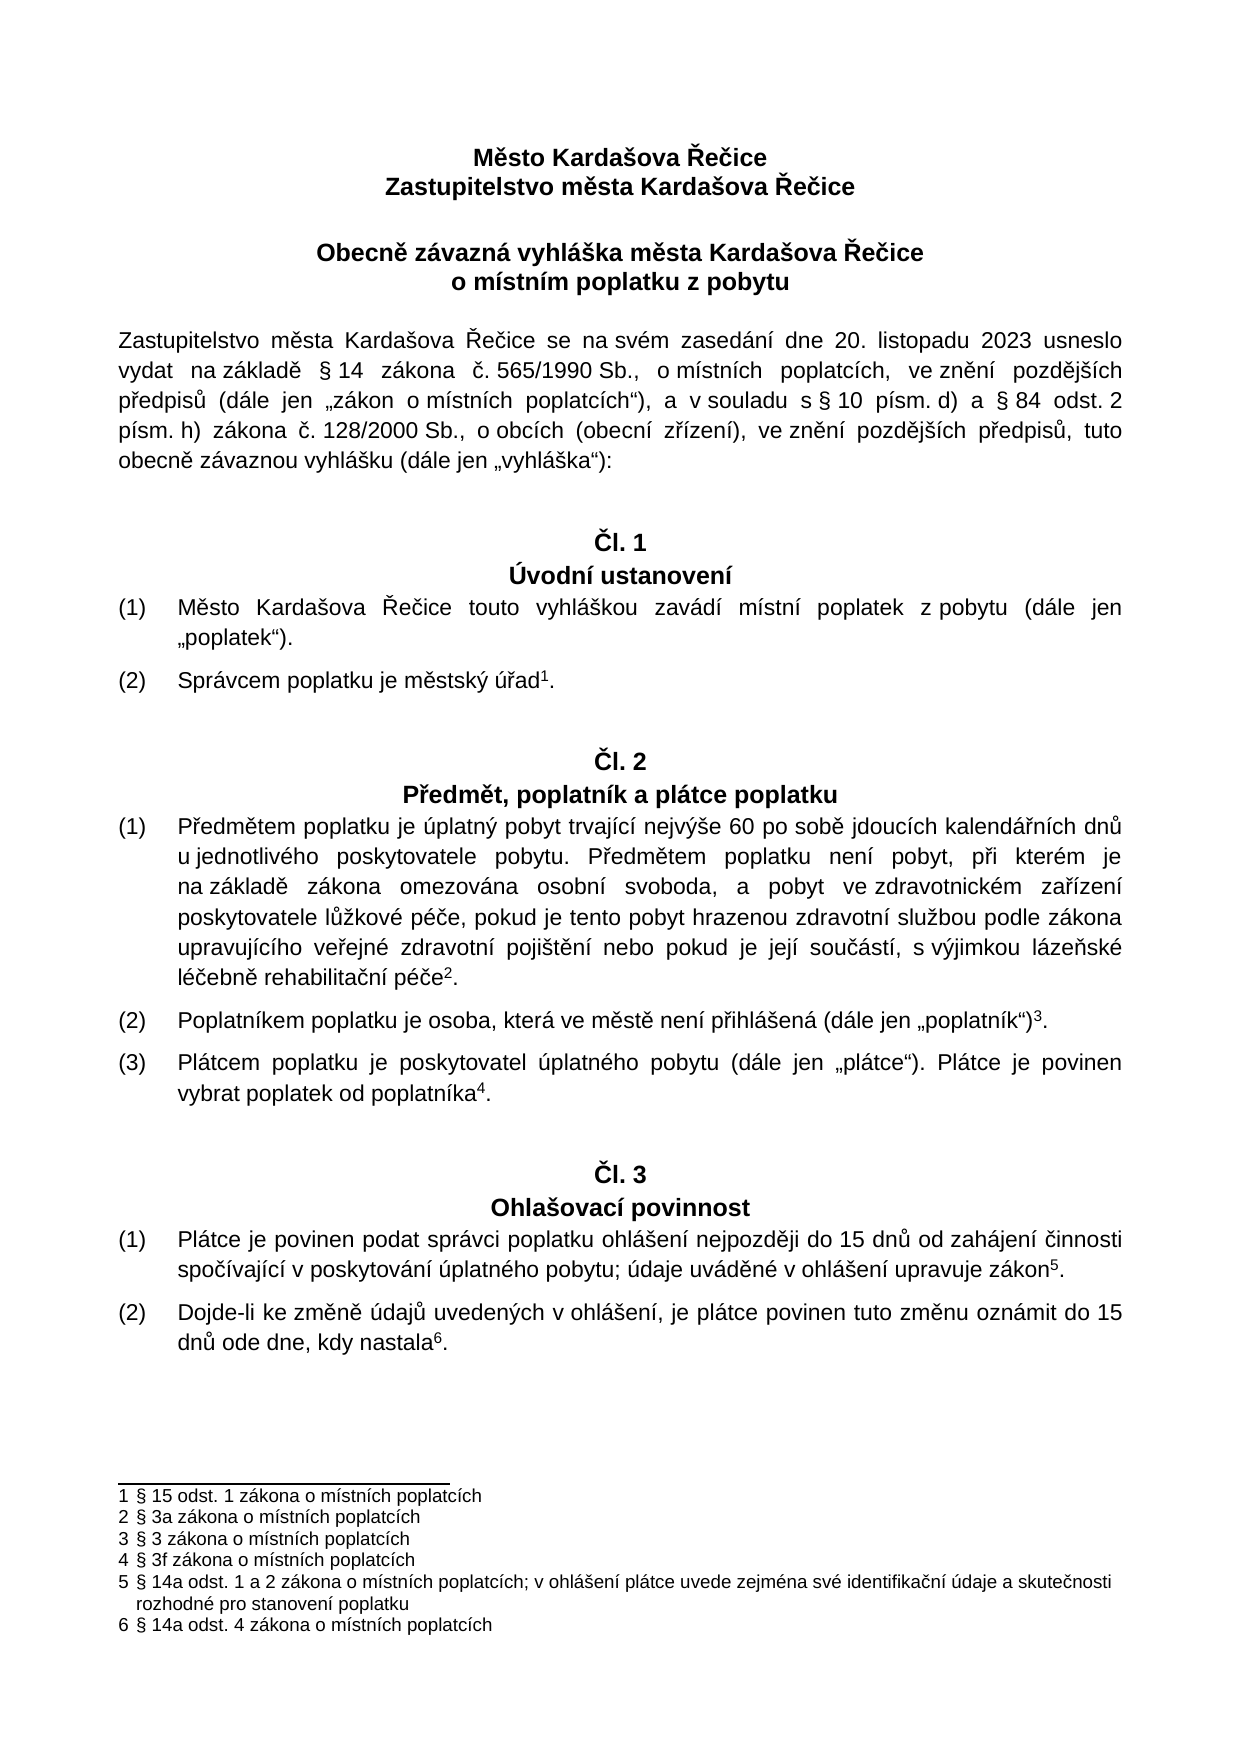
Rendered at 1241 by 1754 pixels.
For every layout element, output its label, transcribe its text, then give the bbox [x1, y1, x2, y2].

text Zastupitelstvo města Kardašova Řečice se na svém zasedání dne 20. listopadu 2023 usneslo vydat na základě § 14 zákona č. 565/1990 Sb., o místních poplatcích, ve znění pozdějších předpisů (dále jen „zákon o místních poplatcích“), a v souladu s § 10 písm. d) a § 84 odst. 2 písm. h) zákona č. 128/2000 Sb., o obcích (obecní zřízení), ve znění pozdějších předpisů, tuto obecně závaznou vyhlášku (dále jen „vyhláška“): [118, 327, 1122, 474]
list § 3f zákona o místních poplatcích [118, 1549, 1122, 1571]
subtitle Čl. 3 Ohlašovací povinnost [118, 1160, 1122, 1222]
list § 15 odst. 1 zákona o místních poplatcích [118, 1484, 1122, 1506]
list Správcem poplatku je městský úřad. [118, 667, 1122, 693]
subtitle Čl. 1 Úvodní ustanovení [118, 528, 1122, 589]
list Plátce je povinen podat správci poplatku ohlášení nejpozději do 15 dnů od zahájení činnosti spočívající v poskytování úplatného pobytu; údaje uváděné v ohlášení upravuje zákon. [118, 1226, 1122, 1282]
subtitle Obecně závazná vyhláška města Kardašova Řečice o místním poplatku z pobytu [118, 238, 1122, 295]
subtitle Čl. 2 Předmět, poplatník a plátce poplatku [118, 747, 1122, 809]
list Plátcem poplatku je poskytovatel úplatného pobytu (dále jen „plátce“). Plátce je povinen vybrat poplatek od poplatníka. [118, 1049, 1122, 1106]
list Dojde-li ke změně údajů uvedených v ohlášení, je plátce povinen tuto změnu oznámit do 15 dnů ode dne, kdy nastala. [118, 1299, 1122, 1355]
list § 14a odst. 1 a 2 zákona o místních poplatcích; v ohlášení plátce uvede zejména své identifikační údaje a skutečnosti rozhodné pro stanovení poplatku [118, 1571, 1122, 1614]
text Město Kardašova Řečice Zastupitelstvo města Kardašova Řečice [118, 143, 1122, 201]
list Předmětem poplatku je úplatný pobyt trvající nejvýše 60 po sobě jdoucích kalendářních dnů u jednotlivého poskytovatele pobytu. Předmětem poplatku není pobyt, při kterém je na základě zákona omezována osobní svoboda, a pobyt ve zdravotnickém zařízení poskytovatele lůžkové péče, pokud je tento pobyt hrazenou zdravotní službou podle zákona upravujícího veřejné zdravotní pojištění nebo pokud je její součástí, s výjimkou lázeňské léčebně rehabilitační péče. [118, 813, 1122, 990]
list § 14a odst. 4 zákona o místních poplatcích [118, 1614, 1122, 1635]
list § 3 zákona o místních poplatcích [118, 1528, 1122, 1549]
list Město Kardašova Řečice touto vyhláškou zavádí místní poplatek z pobytu (dále jen „poplatek“). [118, 594, 1122, 650]
list Poplatníkem poplatku je osoba, která ve městě není přihlášená (dále jen „poplatník“). [118, 1007, 1122, 1033]
list § 3a zákona o místních poplatcích [118, 1506, 1122, 1528]
